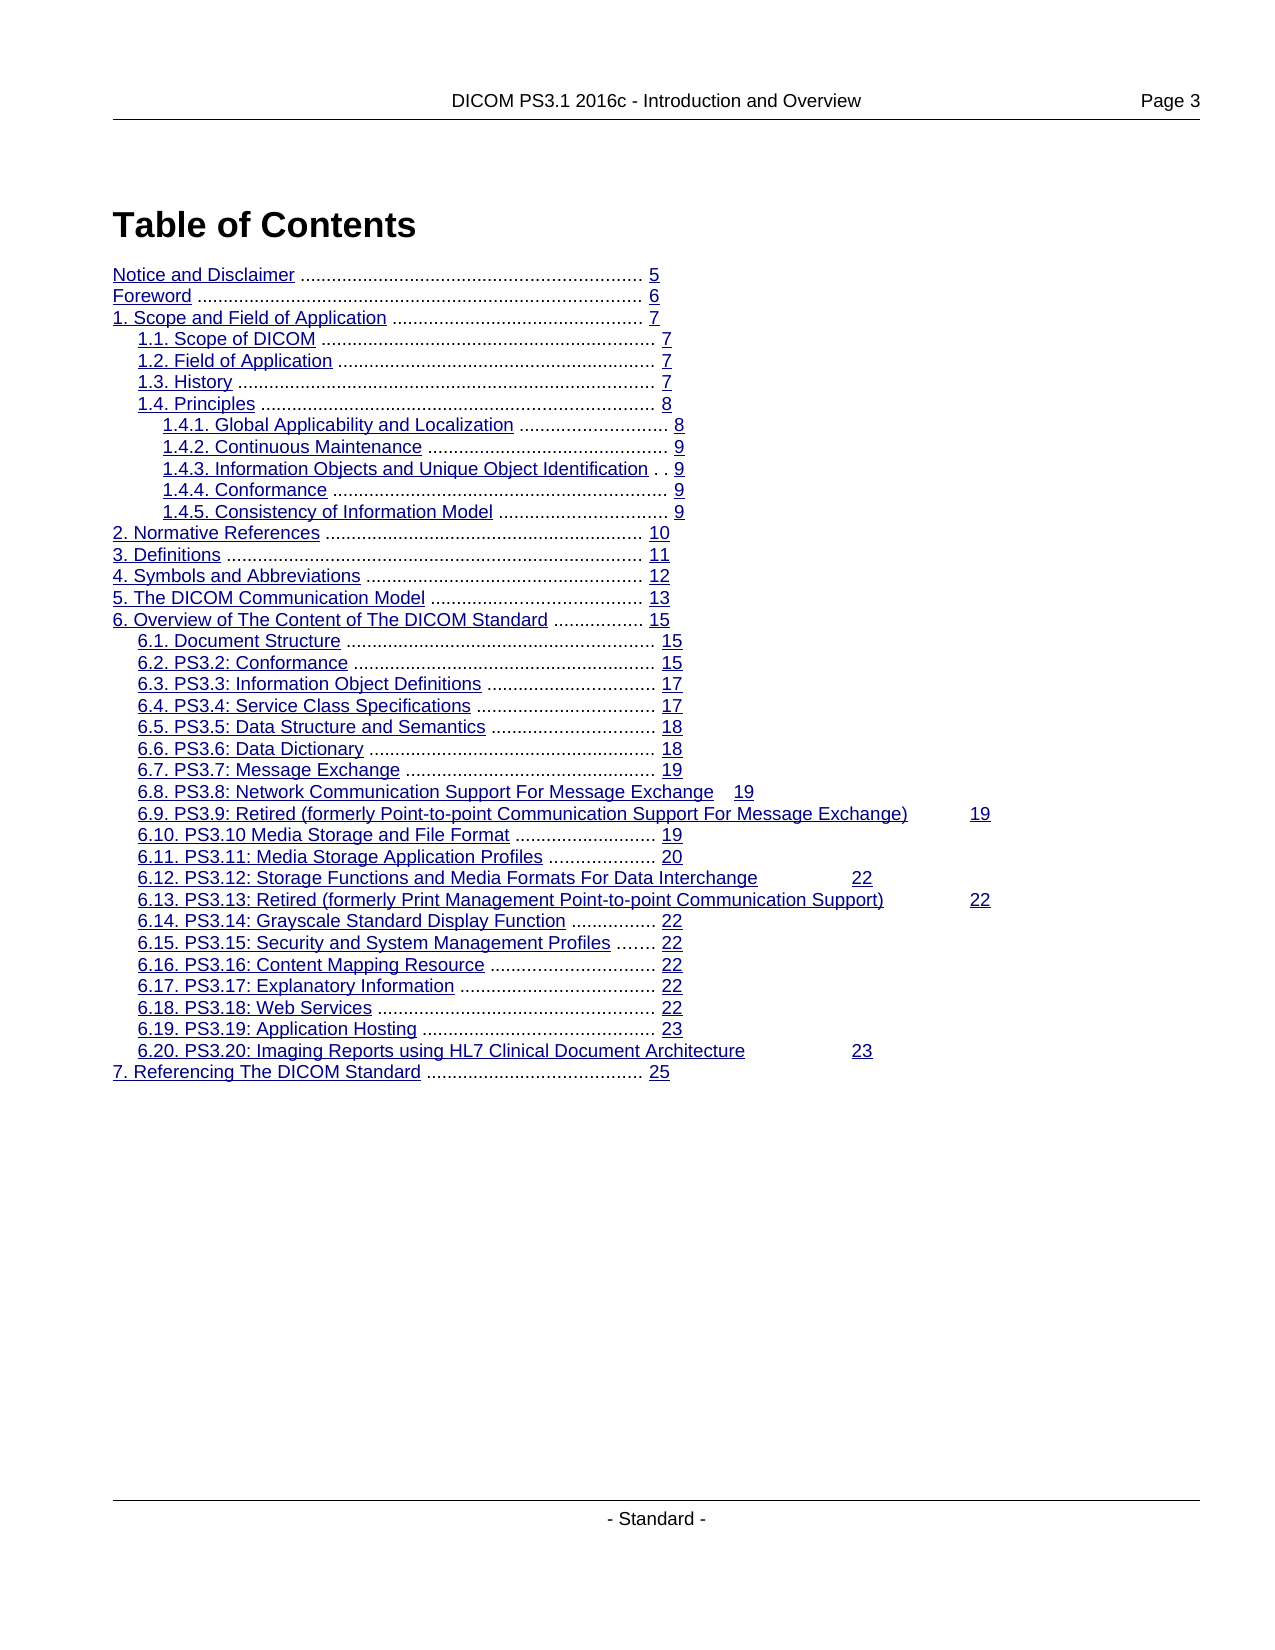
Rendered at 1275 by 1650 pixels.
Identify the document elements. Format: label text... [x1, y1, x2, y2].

text Table of Contents [112, 204, 1200, 245]
text Foreword 0 [112, 285, 1175, 306]
text 6.2. PS3.2: Conformance 0 [137, 651, 1175, 673]
text 6. Overview of The Content of The DICOM Standard 0 [112, 608, 1175, 630]
text 6.7. PS3.7: Message Exchange 0 [137, 759, 1175, 781]
text 4. Symbols and Abbreviations 0 [112, 565, 1175, 587]
text 7. Referencing The DICOM Standard 0 [112, 1061, 1175, 1083]
text 5. The DICOM Communication Model 0 [112, 587, 1175, 608]
text 1.4.3. Information Objects and Unique Object Identification 0 [162, 457, 1175, 479]
text 6.3. PS3.3: Information Object Definitions 0 [137, 673, 1175, 694]
text Notice and Disclaimer 0 [112, 263, 1175, 285]
text 6.1. Document Structure 0 [137, 630, 1175, 651]
text 6.8. PS3.8: Network Communication Support For Message Exchange 0 [137, 781, 1175, 802]
text 6.10. PS3.10 Media Storage and File Format 0 [137, 824, 1175, 846]
text 3. Definitions 0 [112, 544, 1175, 565]
text 6.12. PS3.12: Storage Functions and Media Formats For Data Interchange 0 [137, 867, 1175, 889]
text 6.14. PS3.14: Grayscale Standard Display Function 0 [137, 910, 1175, 932]
text 6.6. PS3.6: Data Dictionary 0 [137, 738, 1175, 759]
text 1.4.5. Consistency of Information Model 0 [162, 501, 1175, 522]
text 6.13. PS3.13: Retired (formerly Print Management Point-to-point Communication Support) 0 [137, 889, 1175, 910]
text 1.4.2. Continuous Maintenance 0 [162, 436, 1175, 457]
text 1.3. History 0 [137, 371, 1175, 393]
text 1.4.1. Global Applicability and Localization 0 [162, 414, 1175, 436]
text 1.4. Principles 0 [137, 393, 1175, 414]
text 6.19. PS3.19: Application Hosting 0 [137, 1018, 1175, 1039]
text 6.18. PS3.18: Web Services 0 [137, 996, 1175, 1018]
text 6.17. PS3.17: Explanatory Information 0 [137, 975, 1175, 996]
text 2. Normative References 0 [112, 522, 1175, 544]
text 1.2. Field of Application 0 [137, 349, 1175, 371]
text 6.9. PS3.9: Retired (formerly Point-to-point Communication Support For Message Exchange) 0 [137, 802, 1175, 824]
text 6.5. PS3.5: Data Structure and Semantics 0 [137, 716, 1175, 738]
text 6.15. PS3.15: Security and System Management Profiles 0 [137, 932, 1175, 953]
text 1.4.4. Conformance 0 [162, 479, 1175, 501]
text 6.11. PS3.11: Media Storage Application Profiles 0 [137, 846, 1175, 867]
text 6.4. PS3.4: Service Class Specifications 0 [137, 694, 1175, 716]
text 1.1. Scope of DICOM 0 [137, 328, 1175, 349]
text 6.16. PS3.16: Content Mapping Resource 0 [137, 953, 1175, 975]
text 1. Scope and Field of Application 0 [112, 306, 1175, 328]
text 6.20. PS3.20: Imaging Reports using HL7 Clinical Document Architecture 0 [137, 1039, 1175, 1061]
